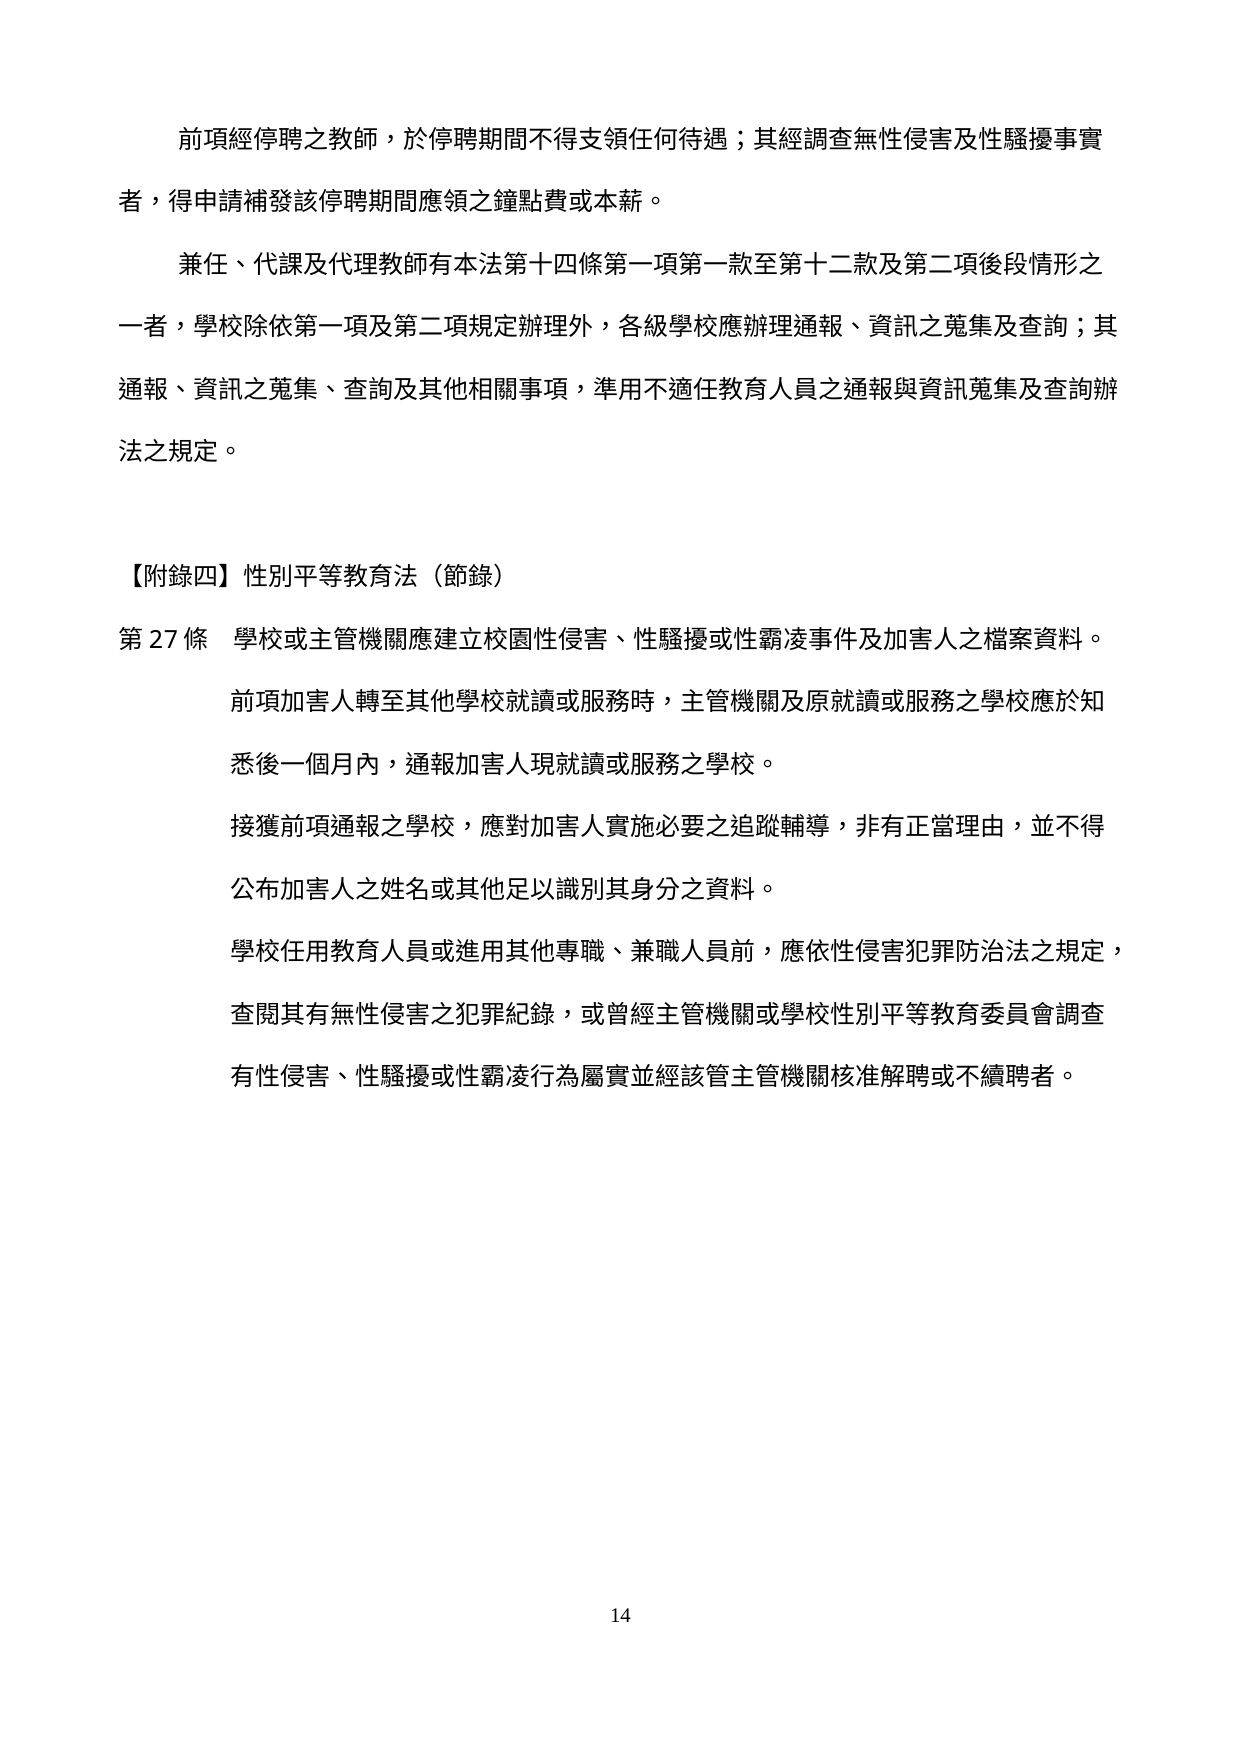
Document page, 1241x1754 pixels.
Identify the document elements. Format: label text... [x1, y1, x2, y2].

text 【附錄四】性別平等教育法（節錄） [118, 533, 1122, 596]
text 前項加害人轉至其他學校就讀或服務時，主管機關及原就讀或服務之學校應於知悉後一個月內，通報加害人現就讀或服務之學校。 [231, 658, 1122, 783]
text 學校任用教育人員或進用其他專職、兼職人員前，應依性侵害犯罪防治法之規定，查閱其有無性侵害之犯罪紀錄，或曾經主管機關或學校性別平等教育委員會調查有性侵害、性騷擾或性霸凌行為屬實並經該管主管機關核准解聘或不續聘者。 [231, 908, 1122, 1096]
text 接獲前項通報之學校，應對加害人實施必要之追蹤輔導，非有正當理由，並不得公布加害人之姓名或其他足以識別其身分之資料。 [231, 783, 1122, 908]
text 兼任、代課及代理教師有本法第十四條第一項第一款至第十二款及第二項後段情形之一者，學校除依第一項及第二項規定辦理外，各級學校應辦理通報、資訊之蒐集及查詢；其通報、資訊之蒐集、查詢及其他相關事項，準用不適任教育人員之通報與資訊蒐集及查詢辦法之規定。 [118, 221, 1122, 471]
text 前項經停聘之教師，於停聘期間不得支領任何待遇；其經調查無性侵害及性騷擾事實者，得申請補發該停聘期間應領之鐘點費或本薪。 [118, 96, 1122, 221]
text 第27條 學校或主管機關應建立校園性侵害、性騷擾或性霸凌事件及加害人之檔案資料。 [118, 596, 1122, 658]
